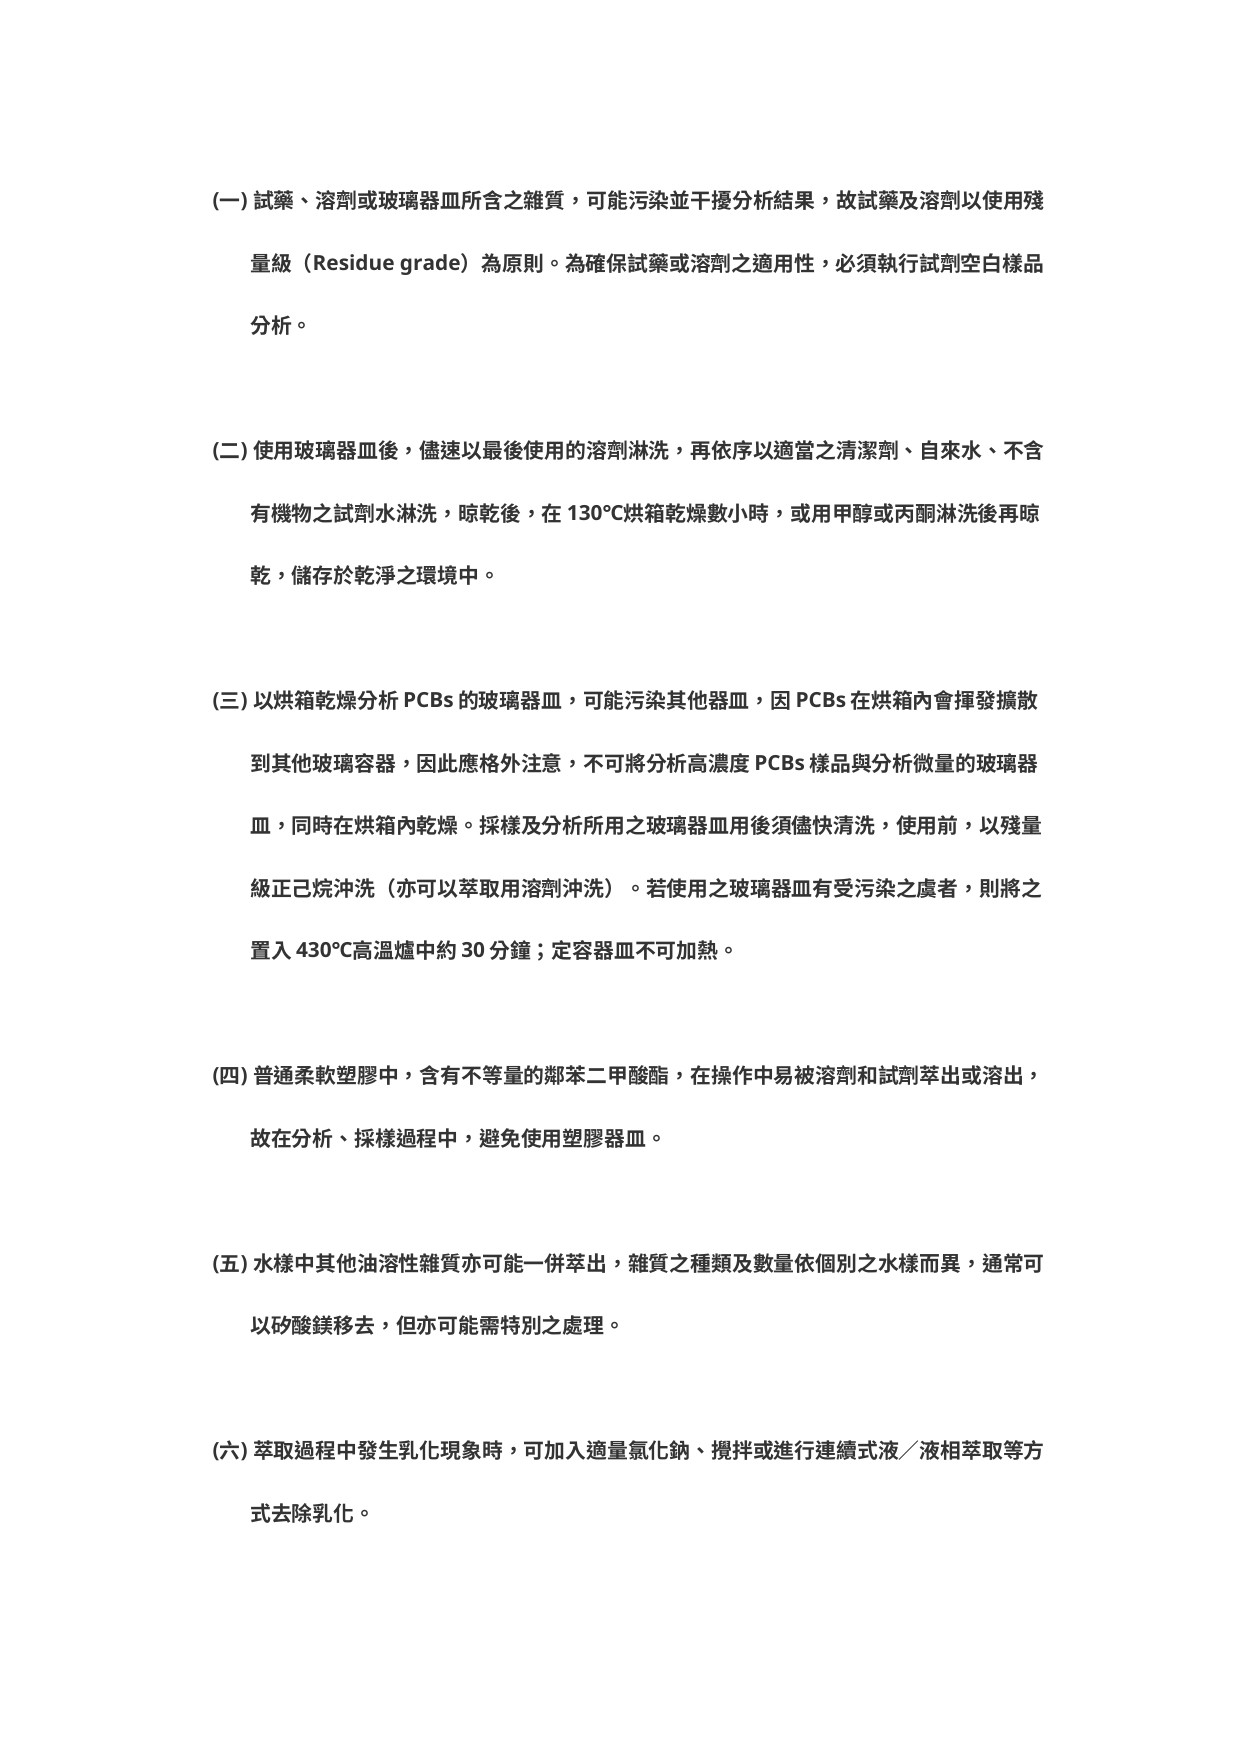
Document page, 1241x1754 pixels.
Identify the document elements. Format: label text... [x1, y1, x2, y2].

text (四) 普通柔軟塑膠中，含有不等量的鄰苯二甲酸酯，在操作中易被溶劑和試劑萃出或溶出，故在分析、採樣過程中，避免使用塑膠器皿。 [212, 1033, 1053, 1158]
text (五) 水樣中其他油溶性雜質亦可能一併萃出，雜質之種類及數量依個別之水樣而異，通常可以矽酸鎂移去，但亦可能需特別之處理。 [212, 1221, 1053, 1346]
text (六) 萃取過程中發生乳化現象時，可加入適量氯化鈉、攪拌或進行連續式液／液相萃取等方式去除乳化。 [212, 1408, 1053, 1533]
text (二) 使用玻璃器皿後，儘速以最後使用的溶劑淋洗，再依序以適當之清潔劑、自來水、不含有機物之試劑水淋洗，晾乾後，在130℃烘箱乾燥數小時，或用甲醇或丙酮淋洗後再晾乾，儲存於乾淨之環境中。 [212, 408, 1053, 596]
text (一) 試藥、溶劑或玻璃器皿所含之雜質，可能污染並干擾分析結果，故試藥及溶劑以使用殘量級（Residue grade）為原則。為確保試藥或溶劑之適用性，必須執行試劑空白樣品分析。 [212, 158, 1053, 346]
text (三) 以烘箱乾燥分析PCBs的玻璃器皿，可能污染其他器皿，因PCBs在烘箱內會揮發擴散到其他玻璃容器，因此應格外注意，不可將分析高濃度PCBs樣品與分析微量的玻璃器皿，同時在烘箱內乾燥。採樣及分析所用之玻璃器皿用後須儘快清洗，使用前，以殘量級正己烷沖洗（亦可以萃取用溶劑沖洗）。若使用之玻璃器皿有受污染之虞者，則將之置入430℃高溫爐中約30分鐘；定容器皿不可加熱。 [212, 658, 1053, 971]
